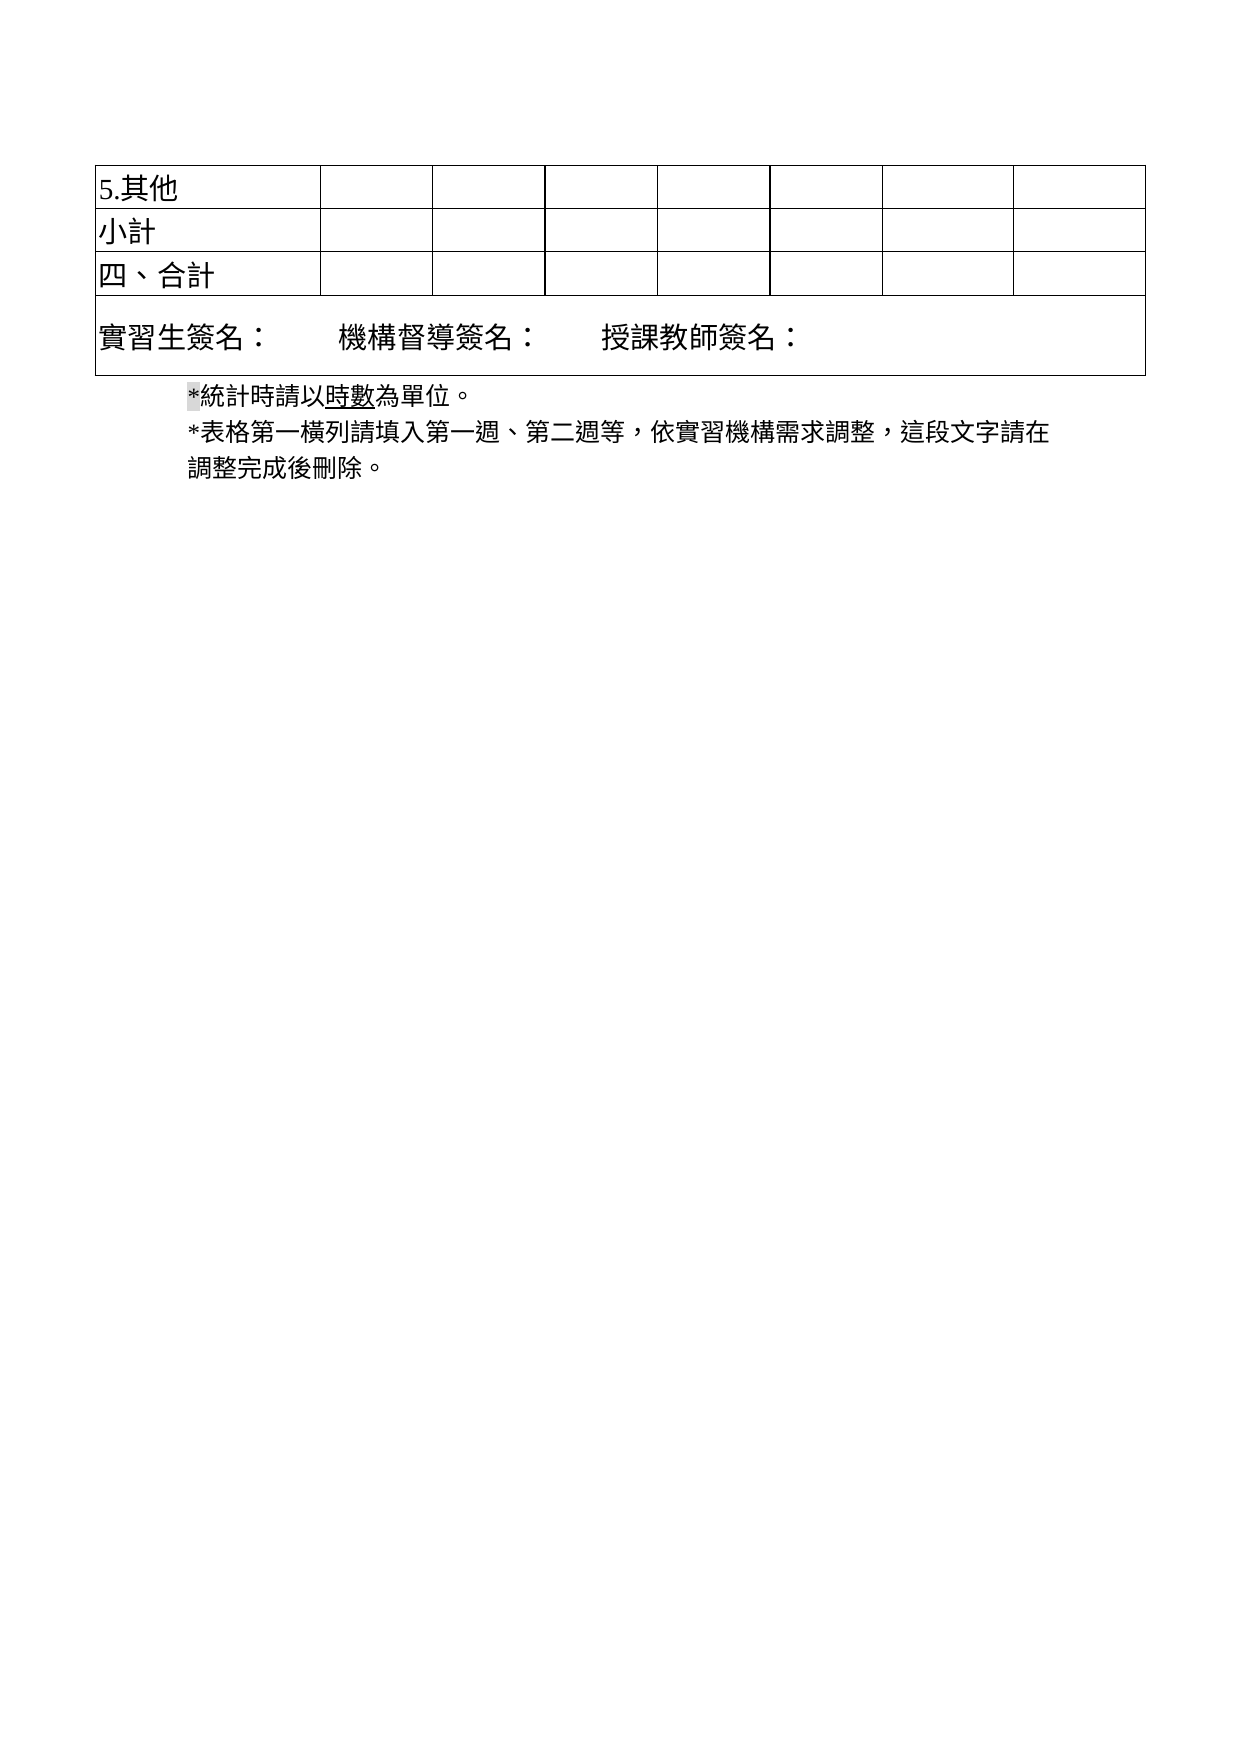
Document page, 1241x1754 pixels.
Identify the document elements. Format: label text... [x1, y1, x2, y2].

table_cell [771, 166, 882, 208]
table_cell [1014, 252, 1145, 294]
table_cell 四、合計 [96, 252, 320, 294]
table_cell [771, 252, 882, 294]
table_cell [883, 209, 1013, 251]
table_cell [1014, 166, 1145, 208]
table_cell 實習生簽名： 機構督導簽名： 授課教師簽名： [96, 296, 1145, 375]
table_cell [546, 252, 657, 294]
text *表格第一橫列請填入第一週、第二週等，依實習機構需求調整，這段文字請在調整完成後刪除。 [187, 413, 1053, 485]
table_cell [321, 209, 432, 251]
text *統計時請以時數為單位。 [187, 376, 1053, 413]
table_cell [658, 209, 769, 251]
table_cell 5.其他 [96, 166, 320, 208]
table_cell [883, 252, 1013, 294]
table_cell [658, 166, 769, 208]
table_cell [433, 166, 544, 208]
table_cell [433, 252, 544, 294]
table_cell [883, 166, 1013, 208]
table_cell [771, 209, 882, 251]
table_cell [1014, 209, 1145, 251]
table_cell [321, 166, 432, 208]
table_cell [658, 252, 769, 294]
table_cell [433, 209, 544, 251]
table_cell [546, 166, 657, 208]
table_cell [321, 252, 432, 294]
table_cell [546, 209, 657, 251]
table_cell 小計 [96, 209, 320, 251]
